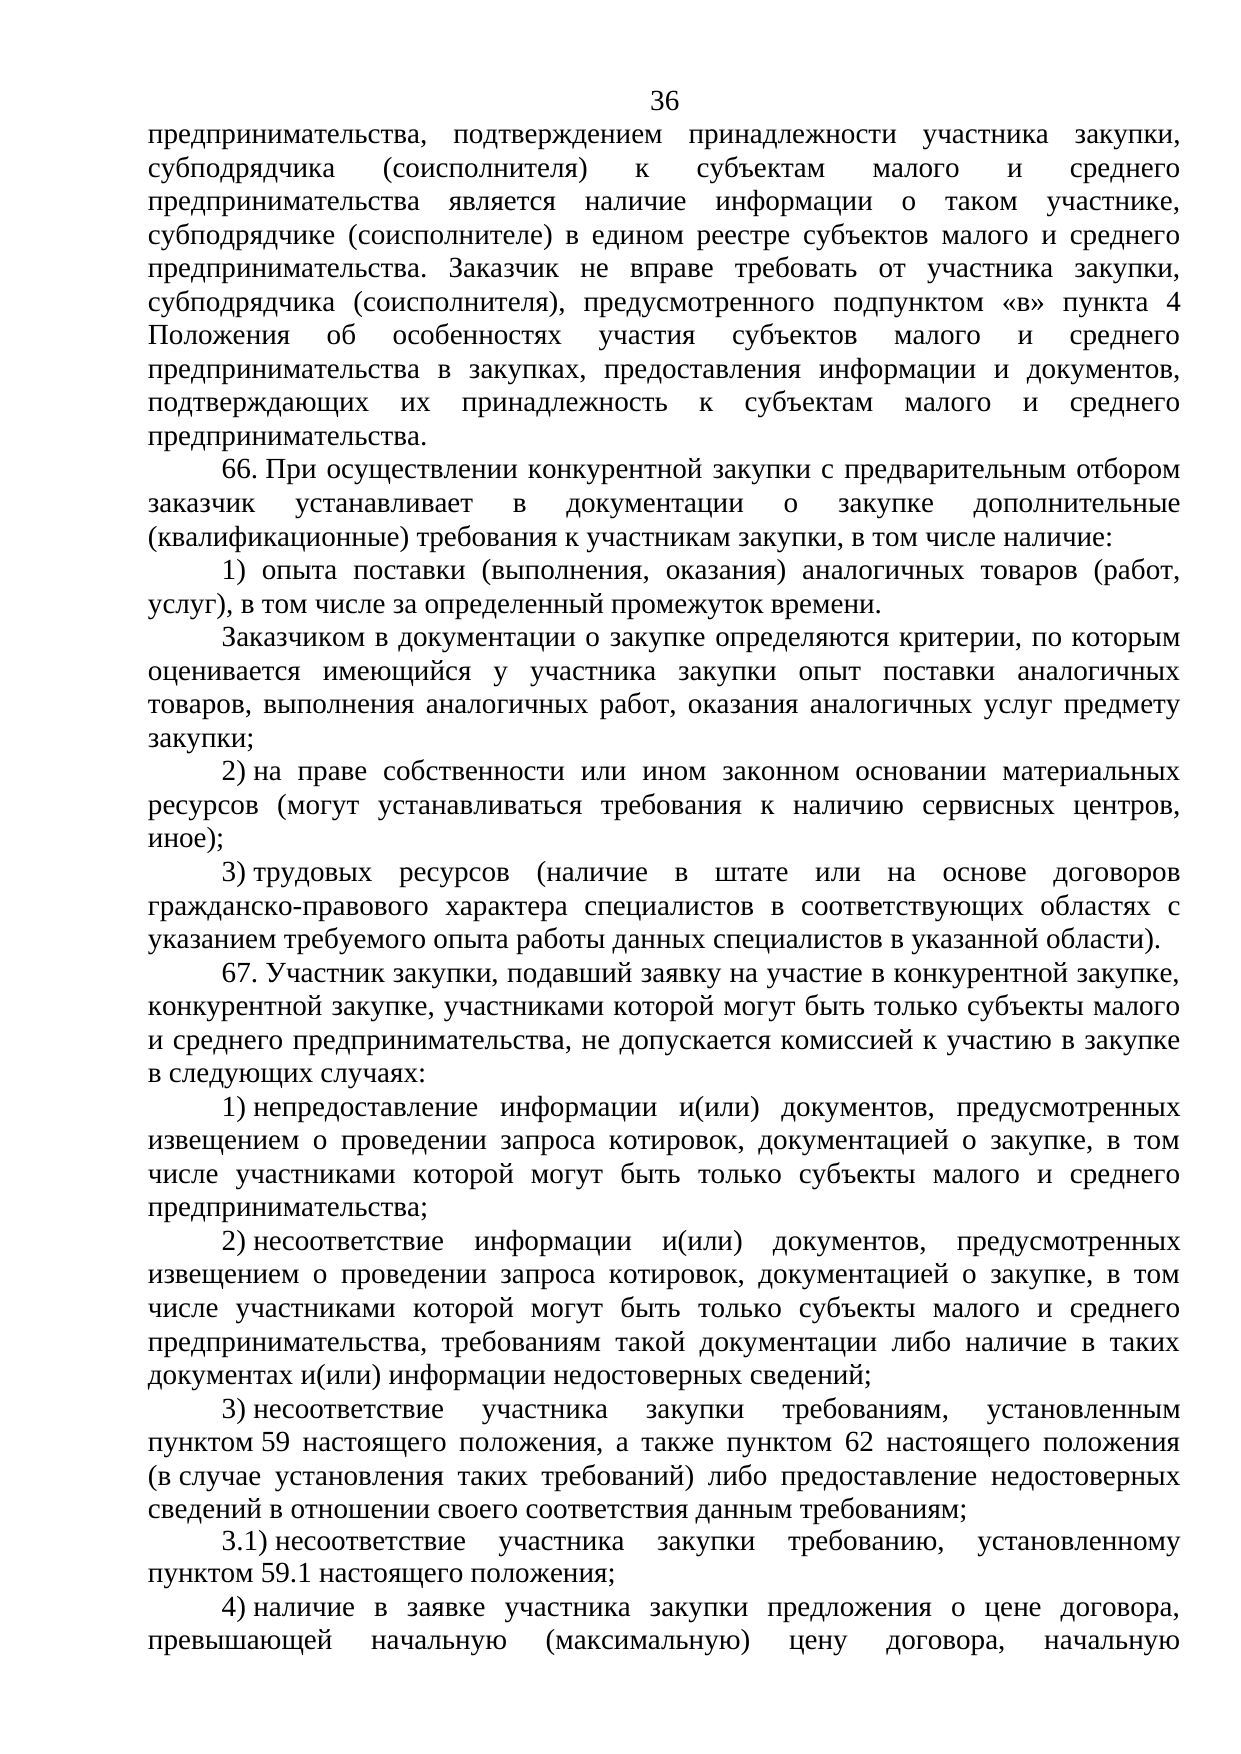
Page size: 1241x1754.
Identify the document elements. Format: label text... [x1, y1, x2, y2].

text 4) наличие в заявке участника закупки предложения о цене договора, превышающей начальную (максимальную) цену договора, начальную [148, 1589, 1181, 1656]
text 1) опыта поставки (выполнения, оказания) аналогичных товаров (работ, услуг), в том числе за определенный промежуток времени. [148, 552, 1181, 619]
text 3) трудовых ресурсов (наличие в штате или на основе договоров гражданско-правового характера специалистов в соответствующих областях с указанием требуемого опыта работы данных специалистов в указанной области). [148, 854, 1181, 955]
text 2) несоответствие информации и(или) документов, предусмотренных извещением о проведении запроса котировок, документацией о закупке, в том числе участниками которой могут быть только субъекты малого и среднего предпринимательства, требованиям такой документации либо наличие в таких документах и(или) информации недостоверных сведений; [148, 1223, 1181, 1391]
text Заказчиком в документации о закупке определяются критерии, по которым оценивается имеющийся у участника закупки опыт поставки аналогичных товаров, выполнения аналогичных работ, оказания аналогичных услуг предмету закупки; [148, 619, 1181, 753]
text 1) непредоставление информации и(или) документов, предусмотренных извещением о проведении запроса котировок, документацией о закупке, в том числе участниками которой могут быть только субъекты малого и среднего предпринимательства; [148, 1089, 1181, 1223]
text 66. При осуществлении конкурентной закупки с предварительным отбором заказчик устанавливает в документации о закупке дополнительные (квалификационные) требования к участникам закупки, в том числе наличие: [148, 452, 1181, 552]
text 3.1) несоответствие участника закупки требованию, установленному пунктом 59.1 настоящего положения; [148, 1525, 1181, 1589]
text 67. Участник закупки, подавший заявку на участие в конкурентной закупке, конкурентной закупке, участниками которой могут быть только субъекты малого и среднего предпринимательства, не допускается комиссией к участию в закупке в следующих случаях: [148, 955, 1181, 1089]
text 2) на праве собственности или ином законном основании материальных ресурсов (могут устанавливаться требования к наличию сервисных центров, иное); [148, 753, 1181, 854]
text предпринимательства, подтверждением принадлежности участника закупки, субподрядчика (соисполнителя) к субъектам малого и среднего предпринимательства является наличие информации о таком участнике, субподрядчике (соисполнителе) в едином реестре субъектов малого и среднего предпринимательства. Заказчик не вправе требовать от участника закупки, субподрядчика (соисполнителя), предусмотренного подпунктом «в» пункта 4 Положения об особенностях участия субъектов малого и среднего предпринимательства в закупках, предоставления информации и документов, подтверждающих их принадлежность к субъектам малого и среднего предпринимательства. [148, 116, 1181, 452]
text 3) несоответствие участника закупки требованиям, установленным пунктом 59 настоящего положения, а также пунктом 62 настоящего положения (в случае установления таких требований) либо предоставление недостоверных сведений в отношении своего соответствия данным требованиям; [148, 1391, 1181, 1525]
